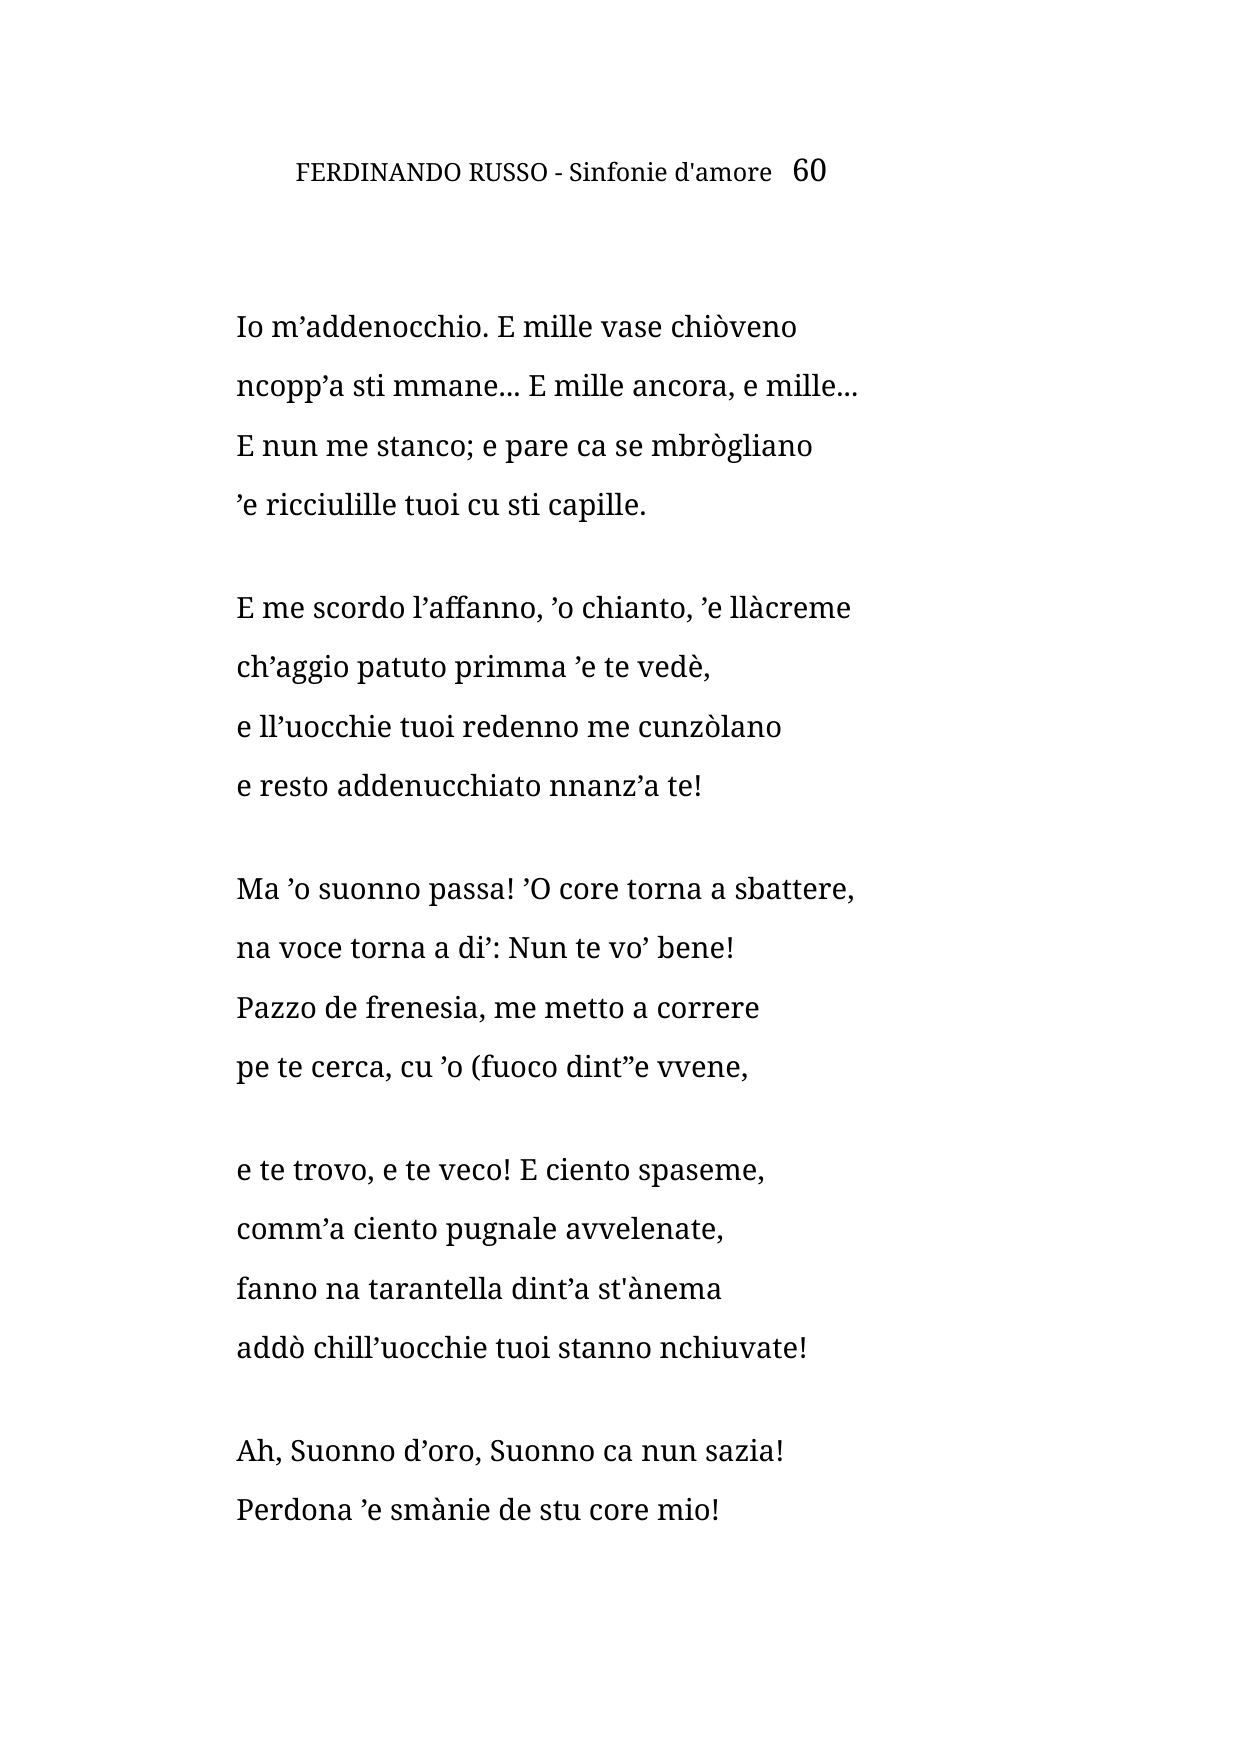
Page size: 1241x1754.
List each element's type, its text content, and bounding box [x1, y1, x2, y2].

text e resto addenucchiato nnanz’a te! [177, 765, 945, 805]
text Ah, Suonno d’oro, Suonno ca nun sazia! [177, 1430, 945, 1470]
text Io m’addenocchio. E mille vase chiòveno [177, 306, 945, 346]
text e ll’uocchie tuoi redenno me cunzòlano [177, 706, 945, 746]
text Ma ’o suonno passa! ’O core torna a sbattere, [177, 868, 945, 908]
text Pazzo de frenesia, me metto a correre [177, 987, 945, 1027]
text Perdona ’e smànie de stu core mio! [177, 1489, 945, 1529]
text E me scordo l’affanno, ’o chianto, ’e llàcreme [177, 587, 945, 627]
text ch’aggio patuto primma ’e te vedè, [177, 646, 945, 686]
text E nun me stanco; e pare ca se mbrògliano [177, 425, 945, 464]
text pe te cerca, cu ’o (fuoco dint”e vvene, [177, 1046, 945, 1086]
text fanno na tarantella dint’a st'ànema [177, 1268, 945, 1308]
text comm’a ciento pugnale avvelenate, [177, 1208, 945, 1248]
text na voce torna a di’: Nun te vo’ bene! [177, 927, 945, 967]
text addò chill’uocchie tuoi stanno nchiuvate! [177, 1327, 945, 1367]
text e te trovo, e te veco! E ciento spaseme, [177, 1149, 945, 1189]
text ’e ricciulille tuoi cu sti capille. [177, 484, 945, 524]
text ncopp’a sti mmane... E mille ancora, e mille... [177, 365, 945, 405]
